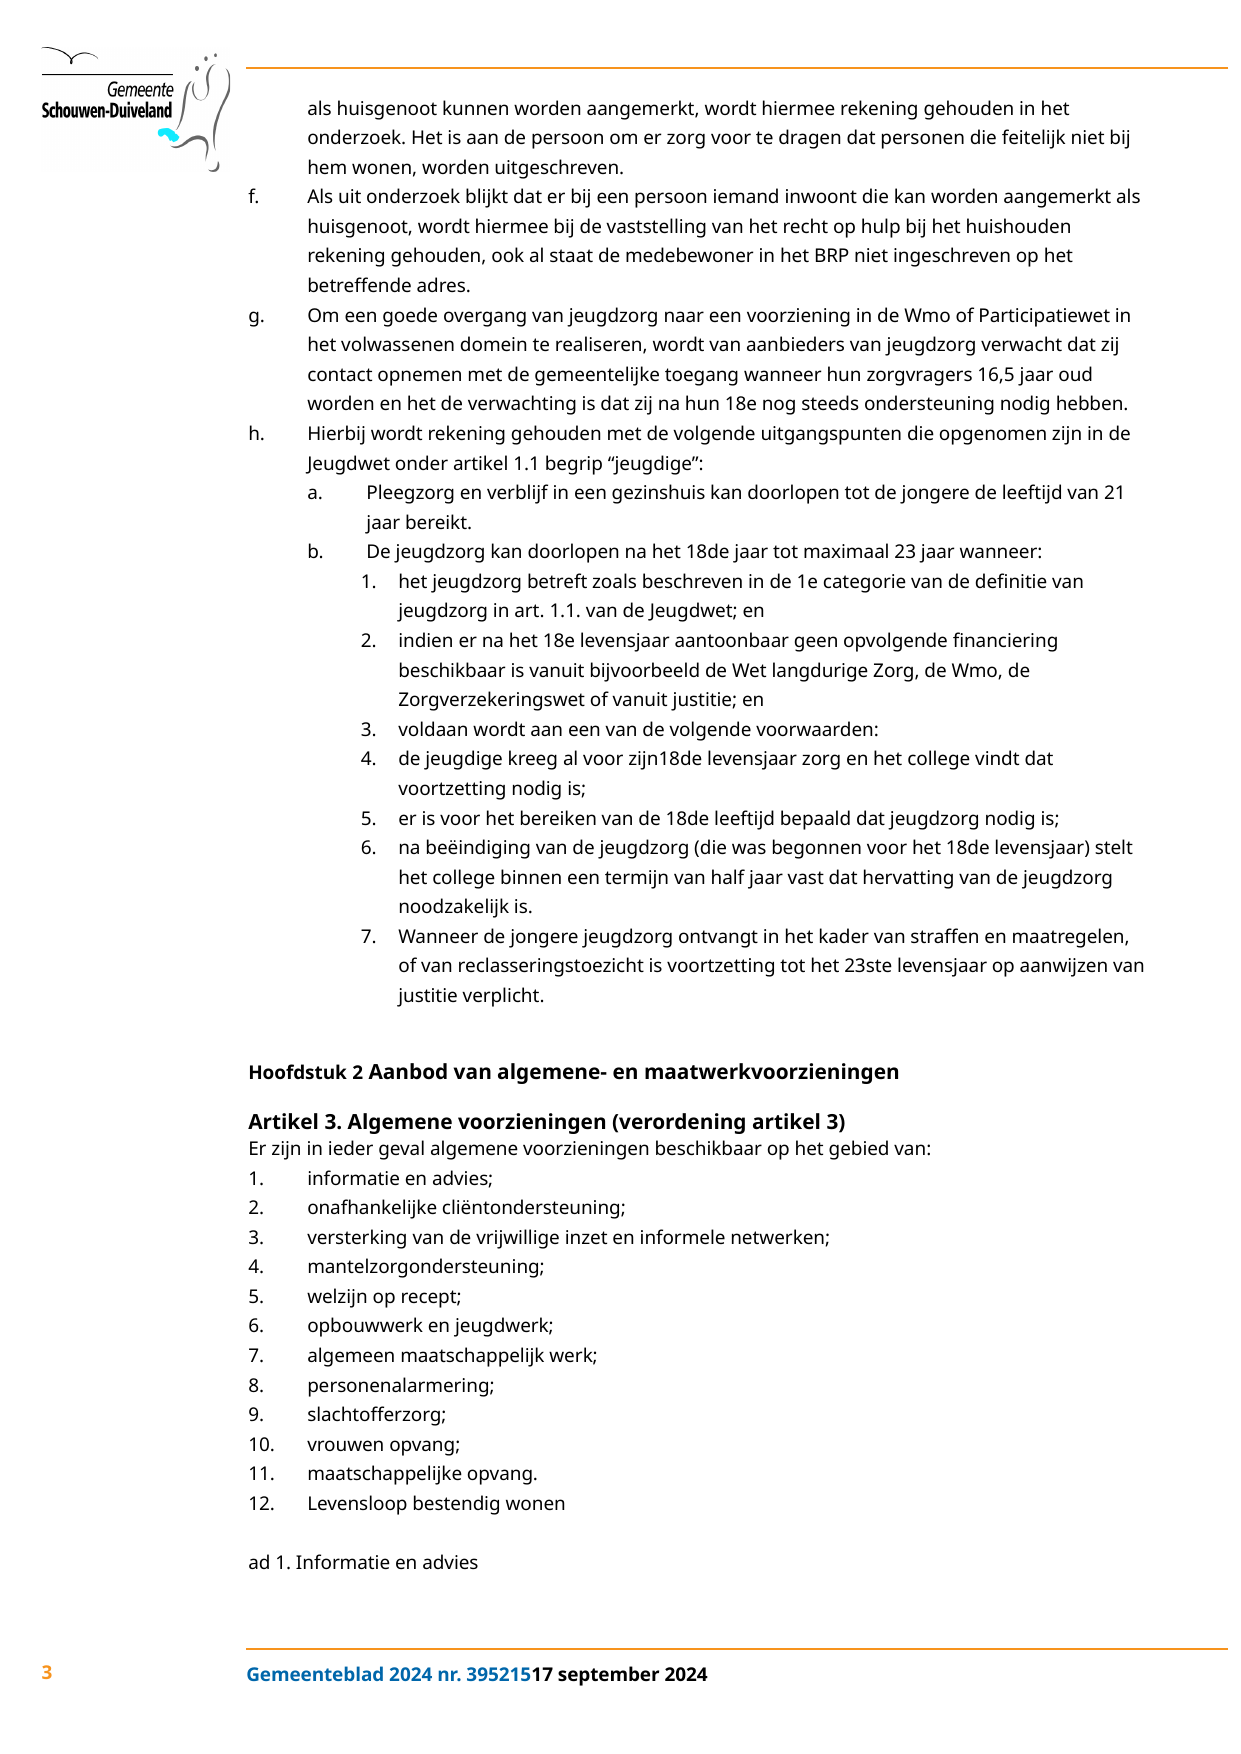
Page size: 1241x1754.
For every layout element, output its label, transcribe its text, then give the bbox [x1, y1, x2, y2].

list Om een goede overgang van jeugdzorg naar een voorziening in de Wmo of Participatiewet in het volwassenen domein te realiseren, wordt van aanbieders van jeugdzorg verwacht dat zij contact opnemen met de gemeentelijke toegang wanneer hun zorgvragers 16,5 jaar oud worden en het de verwachting is dat zij na hun 18e nog steeds ondersteuning nodig hebben. [248, 302, 1152, 416]
text Er zijn in ieder geval algemene voorzieningen beschikbaar op het gebied van: [248, 1135, 1152, 1161]
list Als uit onderzoek blijkt dat er bij een persoon iemand inwoont die kan worden aangemerkt als huisgenoot, wordt hiermee bij de vaststelling van het recht op hulp bij het huishouden rekening gehouden, ook al staat de medebewoner in het BRP niet ingeschreven op het betreffende adres. [248, 183, 1152, 298]
text ad 1. Informatie en advies [248, 1549, 1152, 1575]
text Hoofdstuk 2 Aanbod van algemene- en maatwerkvoorzieningen [248, 1057, 1152, 1086]
list informatie en advies; [248, 1165, 1152, 1191]
list Pleegzorg en verblijf in een gezinshuis kan doorlopen tot de jongere de leeftijd van 21 jaar bereikt. [307, 479, 1152, 535]
list welzijn op recept; [248, 1283, 1152, 1309]
list versterking van de vrijwillige inzet en informele netwerken; [248, 1224, 1152, 1250]
list maatschappelijke opvang. [248, 1461, 1152, 1486]
list De jeugdzorg kan doorlopen na het 18de jaar tot maximaal 23 jaar wanneer: [307, 538, 1152, 564]
list voldaan wordt aan een van de volgende voorwaarden: [361, 716, 1152, 742]
list indien er na het 18e levensjaar aantoonbaar geen opvolgende financiering beschikbaar is vanuit bijvoorbeeld de Wet langdurige Zorg, de Wmo, de Zorgverzekeringswet of vanuit justitie; en [361, 627, 1152, 712]
list Wanneer de jongere jeugdzorg ontvangt in het kader van straffen en maatregelen, of van reclasseringstoezicht is voortzetting tot het 23ste levensjaar op aanwijzen van justitie verplicht. [361, 923, 1152, 1008]
list opbouwwerk en jeugdwerk; [248, 1313, 1152, 1338]
picture [41, 47, 231, 172]
list mantelzorgondersteuning; [248, 1253, 1152, 1279]
list algemeen maatschappelijk werk; [248, 1342, 1152, 1368]
text Artikel 3. Algemene voorzieningen (verordening artikel 3) [248, 1107, 1152, 1135]
list slachtofferzorg; [248, 1401, 1152, 1427]
list Hierbij wordt rekening gehouden met de volgende uitgangspunten die opgenomen zijn in de Jeugdwet onder artikel 1.1 begrip “jeugdige”: [248, 420, 1152, 476]
list er is voor het bereiken van de 18de leeftijd bepaald dat jeugdzorg nodig is; [361, 805, 1152, 831]
list na beëindiging van de jeugdzorg (die was begonnen voor het 18de levensjaar) stelt het college binnen een termijn van half jaar vast dat hervatting van de jeugdzorg noodzakelijk is. [361, 834, 1152, 919]
list personenalarmering; [248, 1372, 1152, 1398]
list de jeugdige kreeg al voor zijn18de levensjaar zorg en het college vindt dat voortzetting nodig is; [361, 746, 1152, 801]
list onafhankelijke cliëntondersteuning; [248, 1194, 1152, 1220]
list als huisgenoot kunnen worden aangemerkt, wordt hiermee rekening gehouden in het onderzoek. Het is aan de persoon om er zorg voor te dragen dat personen die feitelijk niet bij hem wonen, worden uitgeschreven. [248, 95, 1152, 180]
list Levensloop bestendig wonen [248, 1490, 1152, 1516]
list het jeugdzorg betreft zoals beschreven in de 1e categorie van de definitie van jeugdzorg in art. 1.1. van de Jeugdwet; en [361, 568, 1152, 623]
list vrouwen opvang; [248, 1431, 1152, 1457]
